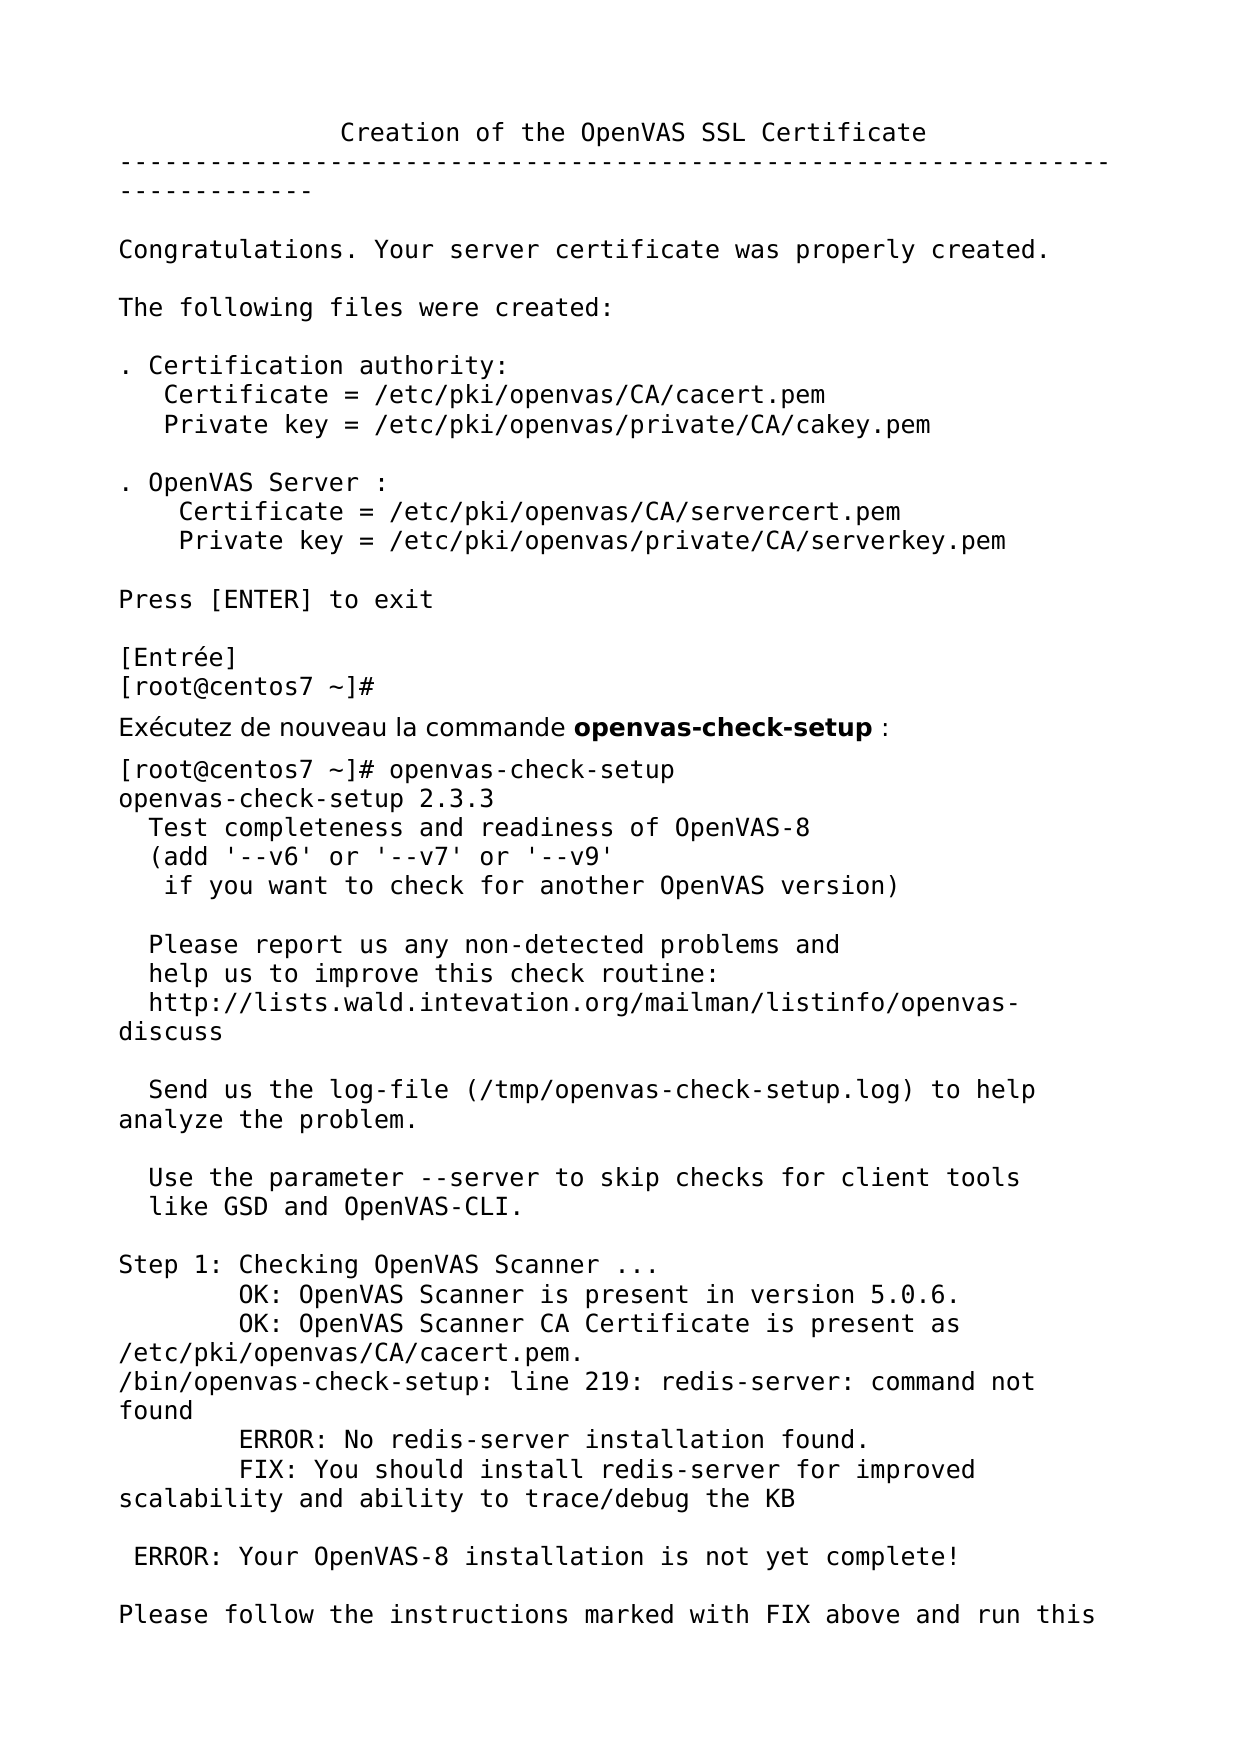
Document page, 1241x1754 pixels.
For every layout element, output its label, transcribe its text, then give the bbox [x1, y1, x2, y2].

text Exécutez de nouveau la commande openvas-check-setup : [118, 713, 1122, 742]
text [root@centos7 ~]# openvas-check-setup openvas-check-setup 2.3.3 Test completeness and readiness of OpenVAS-8 (add '--v6' or '--v7' or '--v9' if you want to check for another OpenVAS version) Please report us any non-detected problems and help us to improve this check routine: http://lists.wald.intevation.org/mailman/listinfo/openvas-discuss Send us the log-file (/tmp/openvas-check-setup.log) to help analyze the problem. Use the parameter --server to skip checks for client tools like GSD and OpenVAS-CLI. Step 1: Checking OpenVAS Scanner ... OK: OpenVAS Scanner is present in version 5.0.6. OK: OpenVAS Scanner CA Certificate is present as /etc/pki/openvas/CA/cacert.pem. /bin/openvas-check-setup: line 219: redis-server: command not found ERROR: No redis-server installation found. FIX: You should install redis-server for improved scalability and ability to trace/debug the KB ERROR: Your OpenVAS-8 installation is not yet complete! Please follow the instructions marked with FIX above and run this [118, 755, 1122, 1630]
text ------------------------------------------------------------------------------- Creation of the OpenVAS SSL Certificate ------------------------------------------------------------------------------- Congratulations. Your server certificate was properly created. The following files were created: . Certification authority: Certificate = /etc/pki/openvas/CA/cacert.pem Private key = /etc/pki/openvas/private/CA/cakey.pem . OpenVAS Server : Certificate = /etc/pki/openvas/CA/servercert.pem Private key = /etc/pki/openvas/private/CA/serverkey.pem Press [ENTER] to exit [Entrée] [root@centos7 ~]# [118, 118, 1122, 701]
